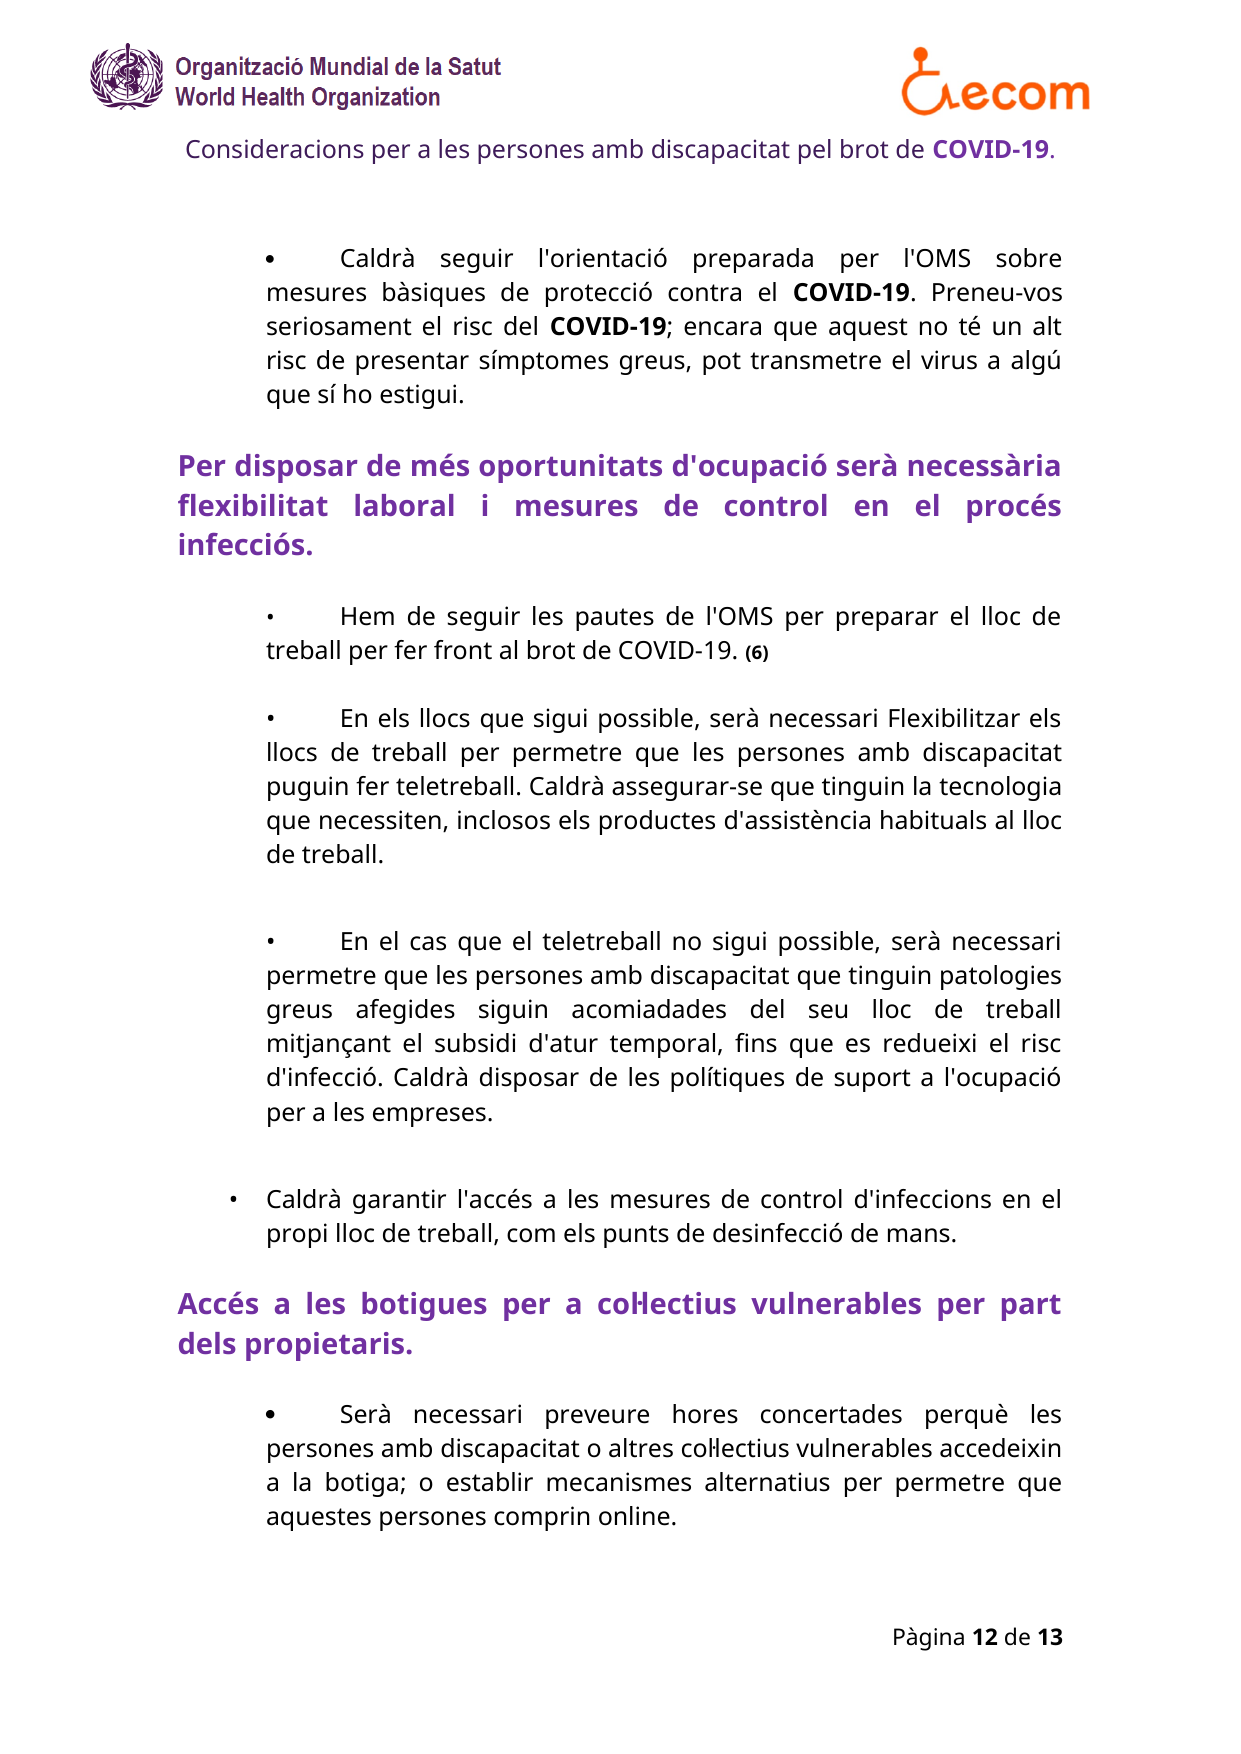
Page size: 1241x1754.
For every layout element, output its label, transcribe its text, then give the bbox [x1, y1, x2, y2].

list En els llocs que sigui possible, serà necessari Flexibilitzar els llocs de treball per permetre que les persones amb discapacitat puguin fer teletreball. Caldrà assegurar-se que tinguin la tecnologia que necessiten, inclosos els productes d'assistència habituals al lloc de treball. [266, 701, 1063, 871]
list Caldrà garantir l'accés a les mesures de control d'infeccions en el propi lloc de treball, com els punts de desinfecció de mans. [228, 1181, 1063, 1249]
list En el cas que el teletreball no sigui possible, serà necessari permetre que les persones amb discapacitat que tinguin patologies greus afegides siguin acomiadades del seu lloc de treball mitjançant el subsidi d'atur temporal, fins que es redueixi el risc d'infecció. Caldrà disposar de les polítiques de suport a l'ocupació per a les empreses. [266, 924, 1063, 1128]
list Hem de seguir les pautes de l'OMS per preparar el lloc de treball per fer front al brot de COVID-19. (6) [266, 598, 1063, 666]
list Serà necessari preveure hores concertades perquè les persones amb discapacitat o altres col·lectius vulnerables accedeixin a la botiga; o establir mecanismes alternatius per permetre que aquestes persones comprin online. [266, 1397, 1063, 1533]
text Per disposar de més oportunitats d'ocupació serà necessària flexibilitat laboral i mesures de control en el procés infecciós. [177, 445, 1063, 564]
list Caldrà seguir l'orientació preparada per l'OMS sobre mesures bàsiques de protecció contra el COVID-19. Preneu-vos seriosament el risc del COVID-19; encara que aquest no té un alt risc de presentar símptomes greus, pot transmetre el virus a algú que sí ho estigui. [266, 241, 1063, 411]
text Accés a les botigues per a col·lectius vulnerables per part dels propietaris. [177, 1283, 1063, 1363]
